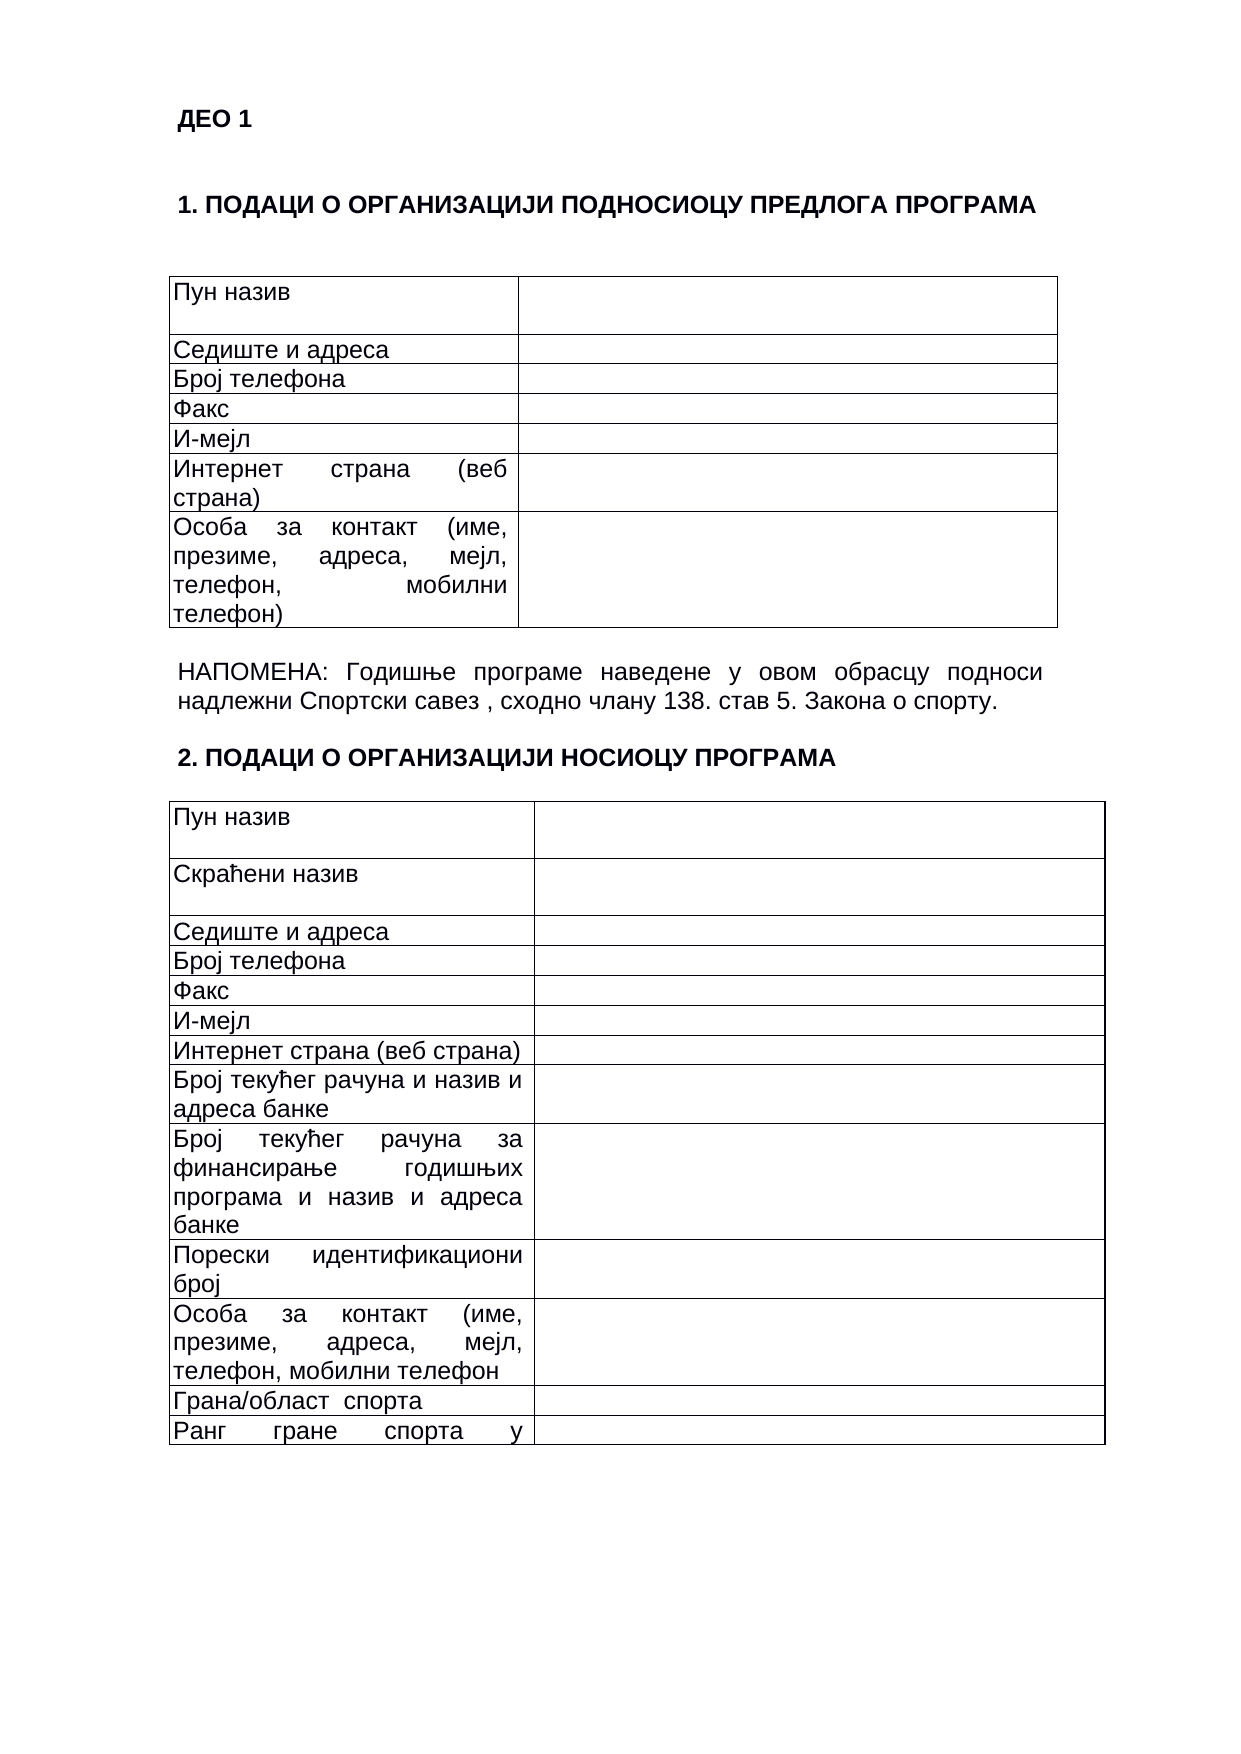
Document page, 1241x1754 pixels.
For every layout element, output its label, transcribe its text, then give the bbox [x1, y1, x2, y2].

table_cell Особа за контакт (име, презиме, адреса, мејл, телефон, мобилни телефон [170, 1299, 534, 1385]
table_cell [519, 335, 1057, 363]
table_cell [535, 1065, 1104, 1123]
table_cell [535, 1240, 1104, 1297]
text ДЕО 1 [177, 104, 1090, 132]
table_cell Број текућег рачуна и назив и адреса банке [170, 1065, 534, 1123]
table_header [535, 802, 1104, 858]
table_cell Порески идентификациони број [170, 1240, 534, 1297]
table_cell Грана/област спорта [170, 1386, 534, 1414]
text 2. ПОДАЦИ О ОРГАНИЗАЦИЈИ НОСИОЦУ ПРОГРАМА [177, 743, 1090, 772]
table_cell Интернет страна (веб страна) [170, 1036, 534, 1064]
table_header Пун назив [170, 277, 518, 333]
table_cell [519, 364, 1057, 393]
table_cell [519, 512, 1057, 627]
table_header Пун назив [170, 802, 534, 858]
table_cell Седиште и адреса [170, 916, 534, 945]
table_cell Број текућег рачуна за финансирање годишњих програма и назив и адреса банке [170, 1124, 534, 1239]
table_cell Ранг гране спорта у [170, 1416, 534, 1444]
table_cell [535, 1006, 1104, 1034]
table_cell [535, 916, 1104, 945]
table_cell [519, 424, 1057, 453]
table_header [519, 277, 1057, 333]
table_cell [535, 1299, 1104, 1385]
table_cell [535, 976, 1104, 1005]
table_cell Скраћени назив [170, 859, 534, 915]
table_cell И-мејл [170, 1006, 534, 1034]
table_cell Број телефона [170, 364, 518, 393]
table_cell [519, 394, 1057, 423]
table_cell [535, 859, 1104, 915]
table_cell Особа за контакт (име, презиме, адреса, мејл, телефон, мобилни телефон) [170, 512, 518, 627]
table_cell [535, 946, 1104, 975]
table_cell [535, 1036, 1104, 1064]
table_cell И-мејл [170, 424, 518, 453]
table_cell [535, 1416, 1104, 1444]
table_cell Интернет страна (веб страна) [170, 454, 518, 511]
text НАПОМЕНА: Годишње програме наведене у овом обрасцу подноси надлежни Спортски савез , сходно члану 138. став 5. Закона о спорту. [177, 657, 1044, 714]
table_cell Број телефона [170, 946, 534, 975]
table_cell [519, 454, 1057, 511]
text 1. ПОДАЦИ О ОРГАНИЗАЦИЈИ ПОДНОСИОЦУ ПРЕДЛОГА ПРОГРАМА [177, 190, 1090, 219]
table_cell Факс [170, 394, 518, 423]
table_cell [535, 1386, 1104, 1414]
table_cell Седиште и адреса [170, 335, 518, 363]
table_cell Факс [170, 976, 534, 1005]
table_cell [535, 1124, 1104, 1239]
